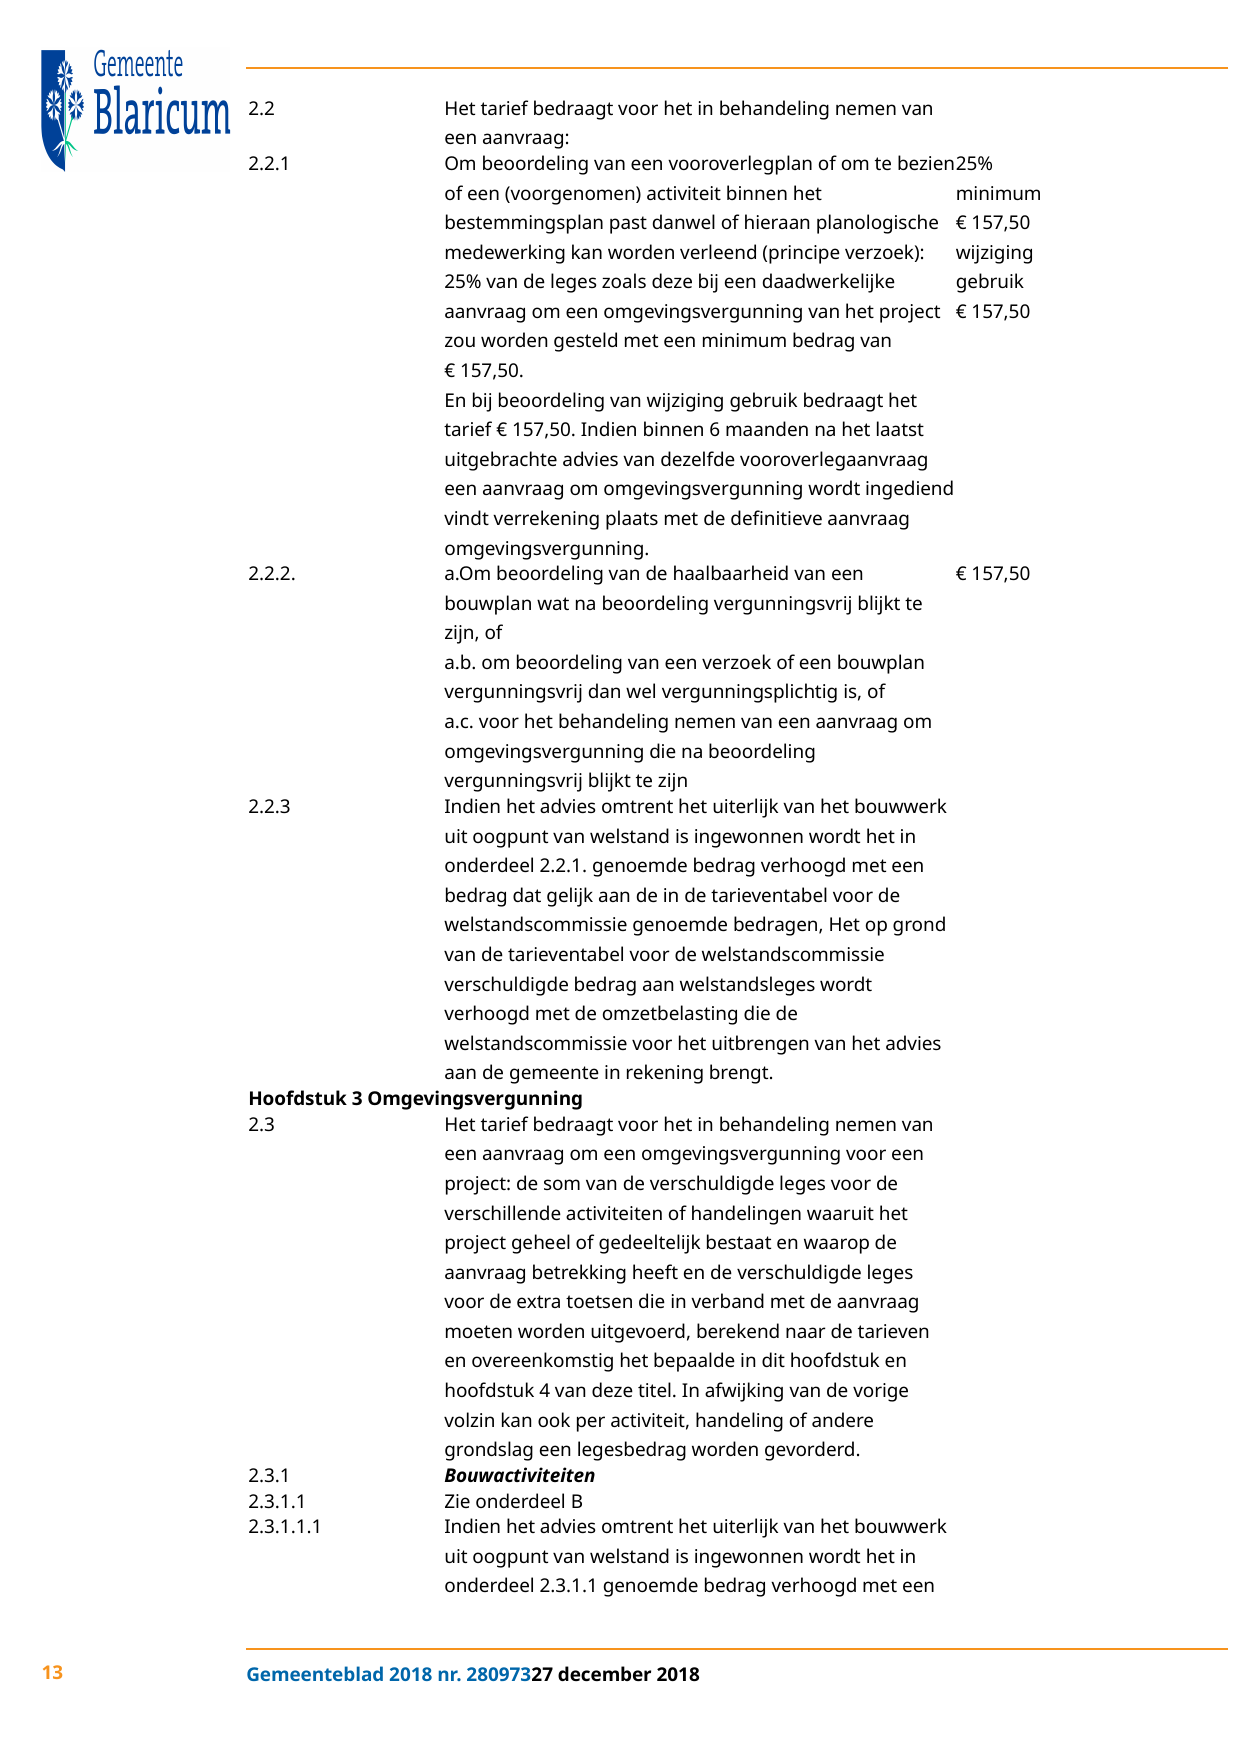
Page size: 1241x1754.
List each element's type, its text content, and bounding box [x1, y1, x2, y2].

table_cell Hoofdstuk 3 Omgevingsvergunning [248, 1085, 1152, 1111]
table_cell Bouwactiviteiten [444, 1462, 956, 1488]
table_cell Indien het advies omtrent het uiterlijk van het bouwwerk uit oogpunt van welstand is ingewonnen wordt het in onderdeel 2.3.1.1 genoemde bedrag verhoogd met een [444, 1514, 956, 1598]
table_cell Het tarief bedraagt voor het in behandeling nemen van een aanvraag: [444, 95, 956, 150]
table_cell Indien het advies omtrent het uiterlijk van het bouwwerk uit oogpunt van welstand is ingewonnen wordt het in onderdeel 2.2.1. genoemde bedrag verhoogd met een bedrag dat gelijk aan de in de tarieventabel voor de welstandscommissie genoemde bedragen, Het op grond van de tarieventabel voor de welstandscommissie verschuldigde bedrag aan welstandsleges wordt verhoogd met de omzetbelasting die de welstandscommissie voor het uitbrengen van het advies aan de gemeente in rekening brengt. [444, 793, 956, 1085]
table_cell 2.3 [248, 1111, 444, 1462]
table_cell 2.2.3 [248, 793, 444, 1085]
table_cell 2.2.1 [248, 150, 444, 560]
table_cell € 157,50 [956, 560, 1152, 793]
table_cell Het tarief bedraagt voor het in behandeling nemen van een aanvraag om een omgevingsvergunning voor een project: de som van de verschuldigde leges voor de verschillende activiteiten of handelingen waaruit het project geheel of gedeeltelijk bestaat en waarop de aanvraag betrekking heeft en de verschuldigde leges voor de extra toetsen die in verband met de aanvraag moeten worden uitgevoerd, berekend naar de tarieven en overeenkomstig het bepaalde in dit hoofdstuk en hoofdstuk 4 van deze titel. In afwijking van de vorige volzin kan ook per activiteit, handeling of andere grondslag een legesbedrag worden gevorderd. [444, 1111, 956, 1462]
table_cell 2.3.1.1 [248, 1488, 444, 1513]
table_cell 2.3.1.1.1 [248, 1514, 444, 1598]
table_cell Om beoordeling van een vooroverlegplan of om te bezien of een (voorgenomen) activiteit binnen het bestemmingsplan past danwel of hieraan planologische medewerking kan worden verleend (principe verzoek): 25% van de leges zoals deze bij een daadwerkelijke aanvraag om een omgevingsvergunning van het project zou worden gesteld met een minimum bedrag van € 157,50. En bij beoordeling van wijziging gebruik bedraagt het tarief € 157,50. Indien binnen 6 maanden na het laatst uitgebrachte advies van dezelfde vooroverlegaanvraag een aanvraag om omgevingsvergunning wordt ingediend vindt verrekening plaats met de definitieve aanvraag omgevingsvergunning. [444, 150, 956, 560]
picture [41, 47, 231, 172]
table_cell [956, 1488, 1152, 1513]
table_cell 2.3.1 [248, 1462, 444, 1488]
table_cell 2.2 [248, 95, 444, 150]
table_cell Zie onderdeel B [444, 1488, 956, 1513]
table_cell [956, 1462, 1152, 1488]
table_cell 25% minimum € 157,50 wijziging gebruik € 157,50 [956, 150, 1152, 560]
table_cell [956, 1111, 1152, 1462]
table_cell 2.2.2. [248, 560, 444, 793]
table_cell [956, 95, 1152, 150]
table_cell [956, 793, 1152, 1085]
table_cell [956, 1514, 1152, 1598]
table_cell a.Om beoordeling van de haalbaarheid van een bouwplan wat na beoordeling vergunningsvrij blijkt te zijn, of a.b. om beoordeling van een verzoek of een bouwplan vergunningsvrij dan wel vergunningsplichtig is, of a.c. voor het behandeling nemen van een aanvraag om omgevingsvergunning die na beoordeling vergunningsvrij blijkt te zijn [444, 560, 956, 793]
